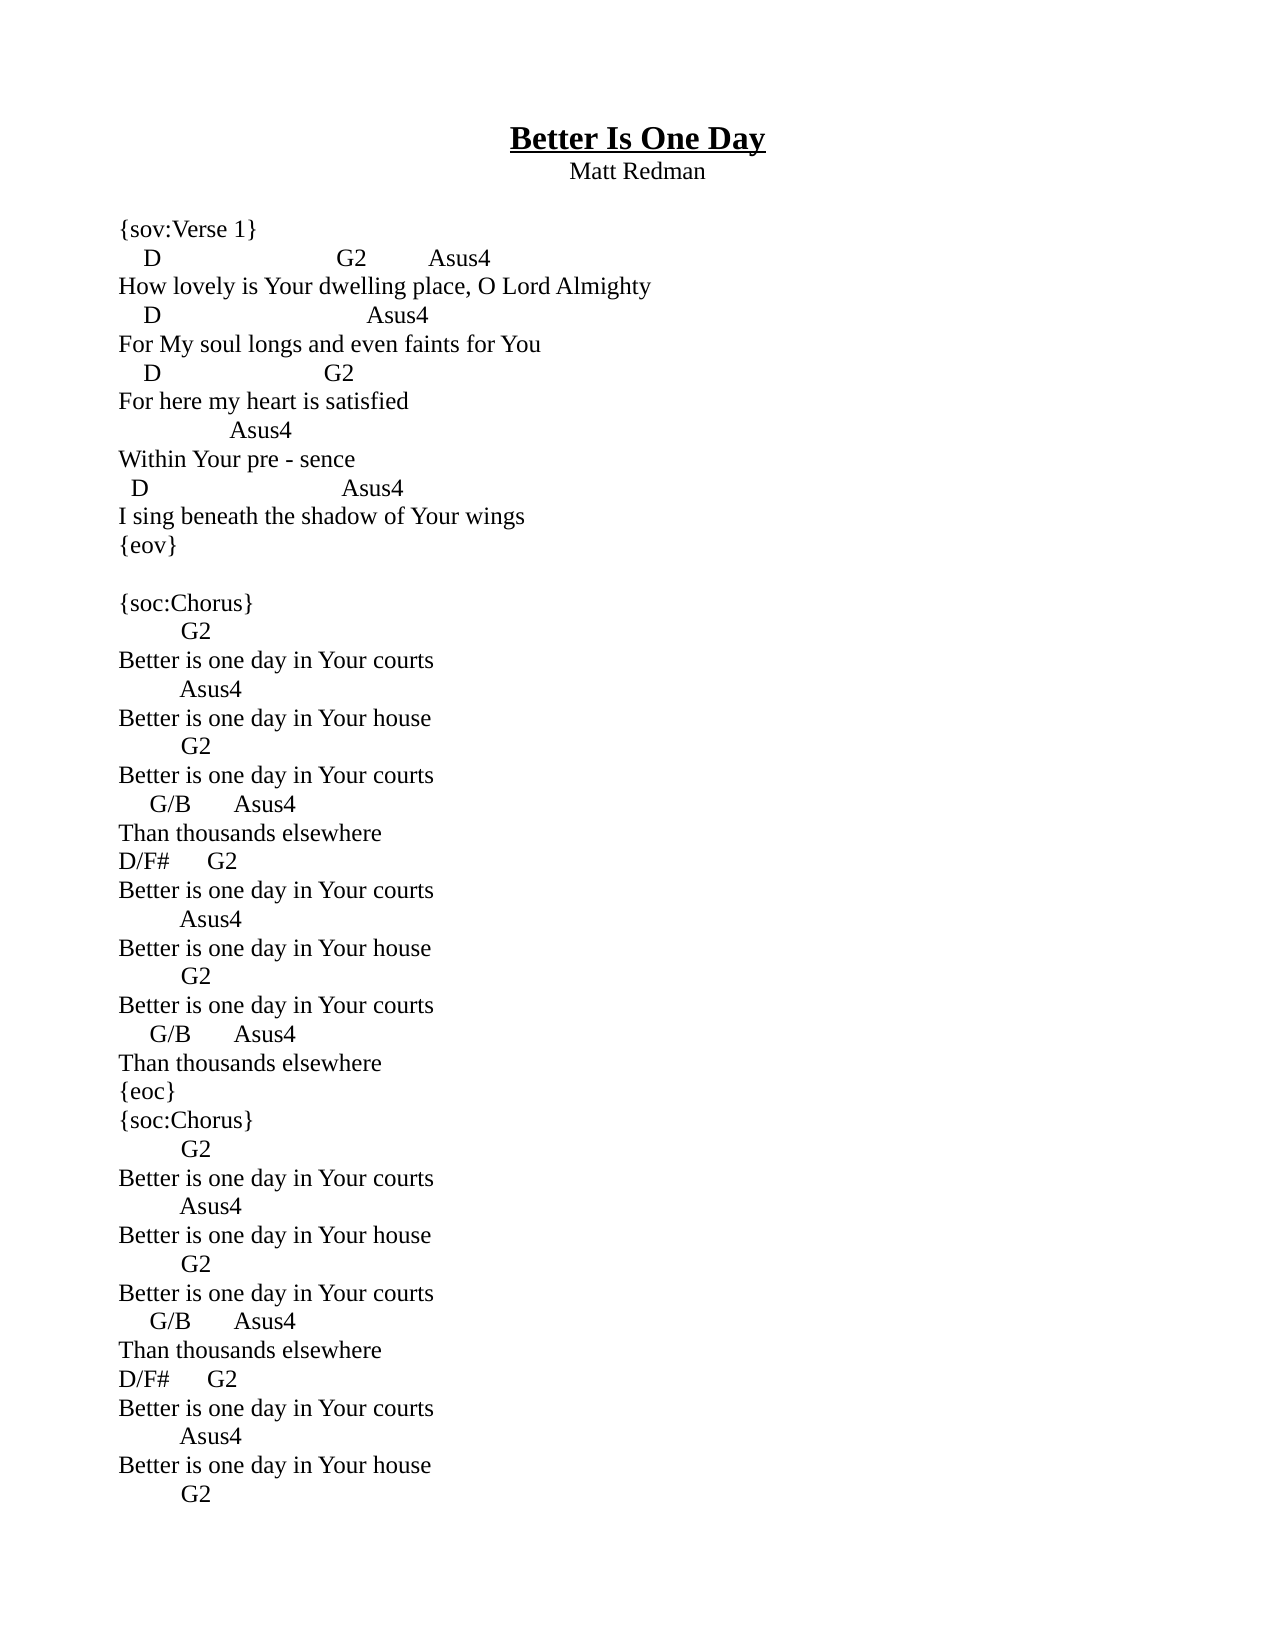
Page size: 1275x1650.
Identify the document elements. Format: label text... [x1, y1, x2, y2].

text Better Is One Day [118, 118, 1157, 156]
text Matt Redman [118, 156, 1157, 185]
text {sov:Verse 1} D G2 Asus4 How lovely is Your dwelling place, O Lord Almighty D Asus4 For My soul longs and even faints for You D G2 For here my heart is satisfied Asus4 Within Your pre - sence D Asus4 I sing beneath the shadow of Your wings {eov} {soc:Chorus} G2 Better is one day in Your courts Asus4 Better is one day in Your house G2 Better is one day in Your courts G/B Asus4 Than thousands elsewhere D/F# G2 Better is one day in Your courts Asus4 Better is one day in Your house G2 Better is one day in Your courts G/B Asus4 Than thousands elsewhere {eoc} {soc:Chorus} G2 Better is one day in Your courts Asus4 Better is one day in Your house G2 Better is one day in Your courts G/B Asus4 Than thousands elsewhere D/F# G2 Better is one day in Your courts Asus4 Better is one day in Your house G2 [118, 214, 1157, 1508]
